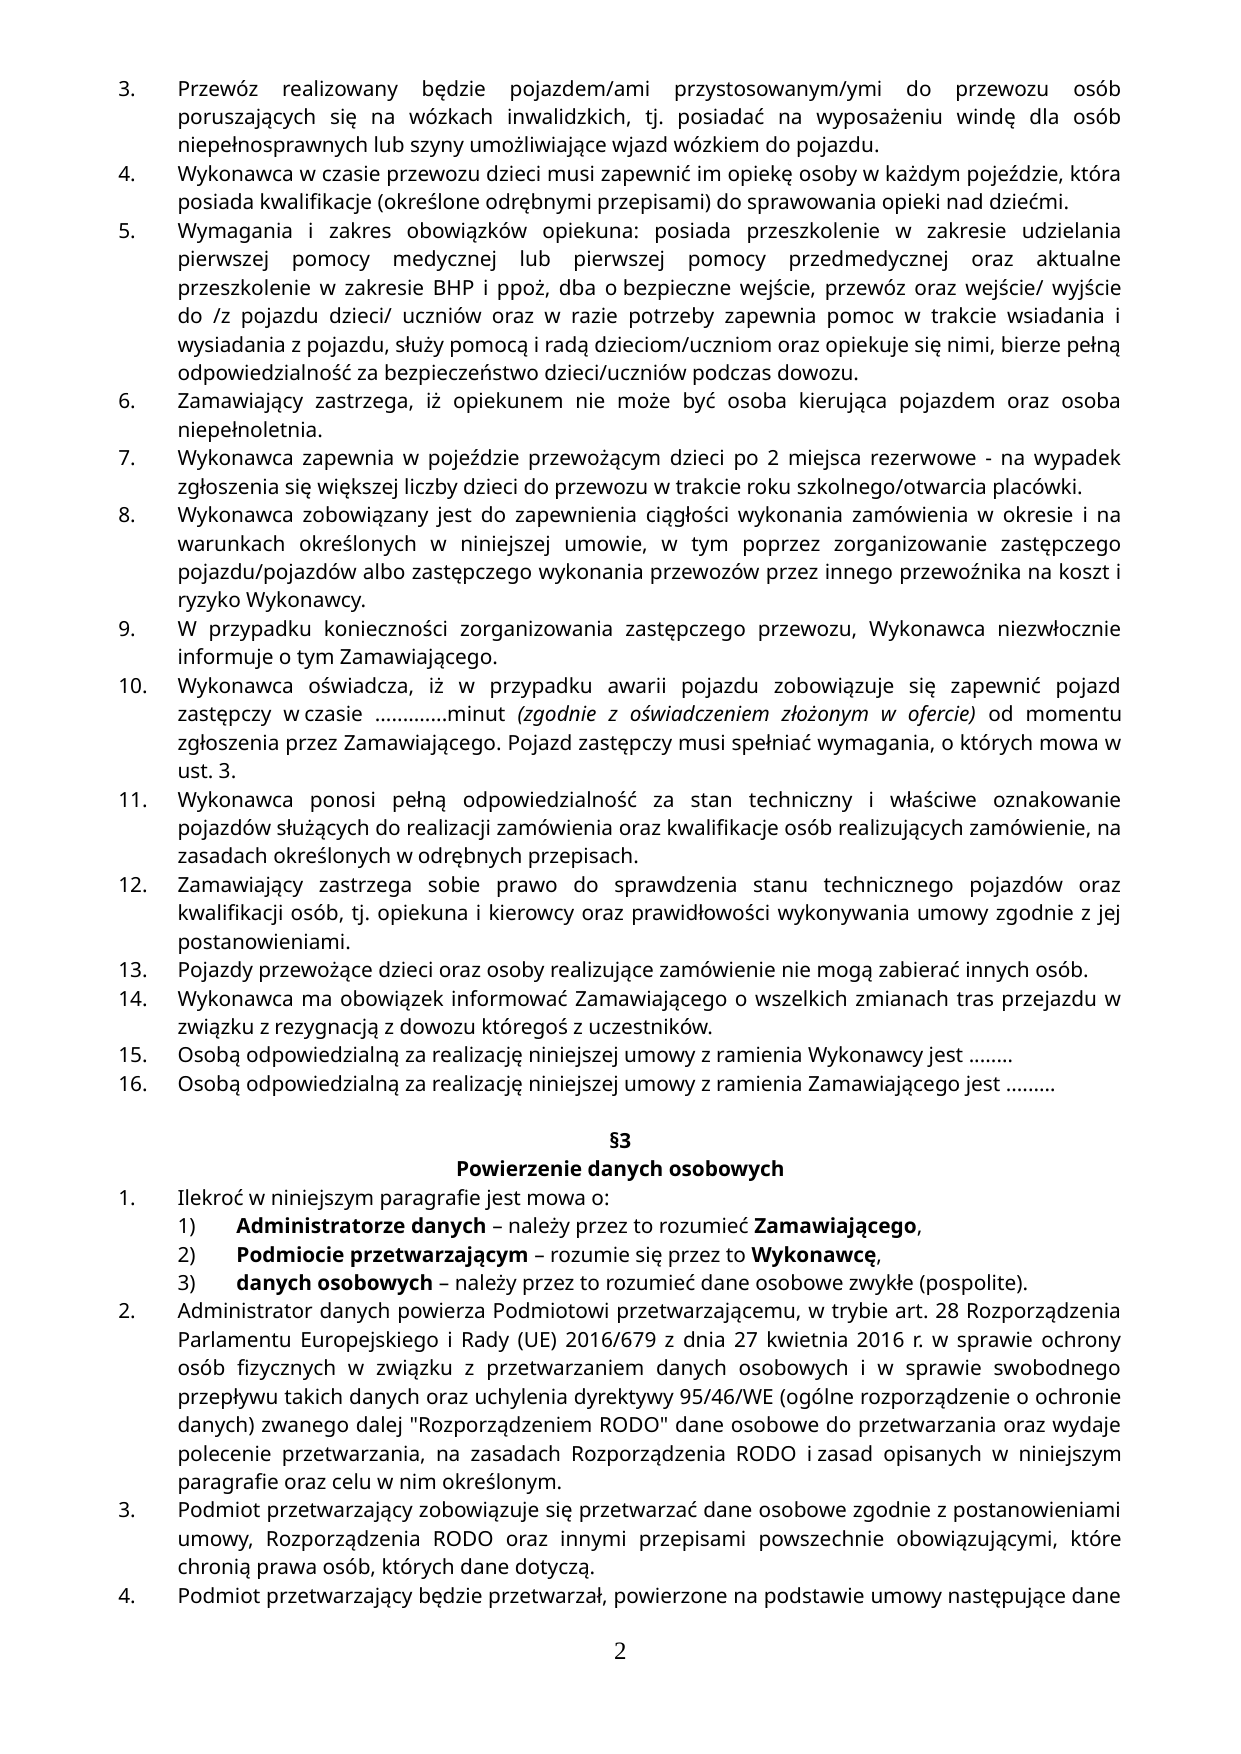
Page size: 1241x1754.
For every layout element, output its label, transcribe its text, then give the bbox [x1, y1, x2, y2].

list Wykonawca zobowiązany jest do zapewnienia ciągłości wykonania zamówienia w okresie i na warunkach określonych w niniejszej umowie, w tym poprzez zorganizowanie zastępczego pojazdu/pojazdów albo zastępczego wykonania przewozów przez innego przewoźnika na koszt i ryzyko Wykonawcy. [118, 500, 1122, 614]
list Zamawiający zastrzega, iż opiekunem nie może być osoba kierująca pojazdem oraz osoba niepełnoletnia. [118, 387, 1122, 443]
list Administrator danych powierza Podmiotowi przetwarzającemu, w trybie art. 28 Rozporządzenia Parlamentu Europejskiego i Rady (UE) 2016/679 z dnia 27 kwietnia 2016 r. w sprawie ochrony osób fizycznych w związku z przetwarzaniem danych osobowych i w sprawie swobodnego przepływu takich danych oraz uchylenia dyrektywy 95/46/WE (ogólne rozporządzenie o ochronie danych) zwanego dalej "Rozporządzeniem RODO" dane osobowe do przetwarzania oraz wydaje polecenie przetwarzania, na zasadach Rozporządzenia RODO i zasad opisanych w niniejszym paragrafie oraz celu w nim określonym. [118, 1297, 1122, 1496]
list Wykonawca zapewnia w pojeździe przewożącym dzieci po 2 miejsca rezerwowe - na wypadek zgłoszenia się większej liczby dzieci do przewozu w trakcie roku szkolnego/otwarcia placówki. [118, 443, 1122, 500]
list W przypadku konieczności zorganizowania zastępczego przewozu, Wykonawca niezwłocznie informuje o tym Zamawiającego. [118, 614, 1122, 671]
list Podmiocie przetwarzającym – rozumie się przez to Wykonawcę, [177, 1240, 1122, 1268]
list Wykonawca w czasie przewozu dzieci musi zapewnić im opiekę osoby w każdym pojeździe, która posiada kwalifikacje (określone odrębnymi przepisami) do sprawowania opieki nad dziećmi. [118, 159, 1122, 216]
list Podmiot przetwarzający zobowiązuje się przetwarzać dane osobowe zgodnie z postanowieniami umowy, Rozporządzenia RODO oraz innymi przepisami powszechnie obowiązującymi, które chronią prawa osób, których dane dotyczą. [118, 1496, 1122, 1581]
list Osobą odpowiedzialną za realizację niniejszej umowy z ramienia Wykonawcy jest .....… [118, 1041, 1122, 1069]
list Wykonawca ponosi pełną odpowiedzialność za stan techniczny i właściwe oznakowanie pojazdów służących do realizacji zamówienia oraz kwalifikacje osób realizujących zamówienie, na zasadach określonych w odrębnych przepisach. [118, 785, 1122, 870]
text §3 [118, 1126, 1122, 1154]
list Ilekroć w niniejszym paragrafie jest mowa o: [118, 1183, 1122, 1211]
text Powierzenie danych osobowych [118, 1154, 1122, 1183]
list Podmiot przetwarzający będzie przetwarzał, powierzone na podstawie umowy następujące dane [118, 1581, 1122, 1609]
list Przewóz realizowany będzie pojazdem/ami przystosowanym/ymi do przewozu osób poruszających się na wózkach inwalidzkich, tj. posiadać na wyposażeniu windę dla osób niepełnosprawnych lub szyny umożliwiające wjazd wózkiem do pojazdu. [118, 74, 1122, 159]
list danych osobowych – należy przez to rozumieć dane osobowe zwykłe (pospolite). [177, 1268, 1122, 1297]
list Osobą odpowiedzialną za realizację niniejszej umowy z ramienia Zamawiającego jest ......… [118, 1069, 1122, 1097]
list Wymagania i zakres obowiązków opiekuna: posiada przeszkolenie w zakresie udzielania pierwszej pomocy medycznej lub pierwszej pomocy przedmedycznej oraz aktualne przeszkolenie w zakresie BHP i ppoż, dba o bezpieczne wejście, przewóz oraz wejście/ wyjście do /z pojazdu dzieci/ uczniów oraz w razie potrzeby zapewnia pomoc w trakcie wsiadania i wysiadania z pojazdu, służy pomocą i radą dzieciom/uczniom oraz opiekuje się nimi, bierze pełną odpowiedzialność za bezpieczeństwo dzieci/uczniów podczas dowozu. [118, 216, 1122, 387]
list Wykonawca ma obowiązek informować Zamawiającego o wszelkich zmianach tras przejazdu w związku z rezygnacją z dowozu któregoś z uczestników. [118, 984, 1122, 1041]
list Administratorze danych – należy przez to rozumieć Zamawiającego, [177, 1211, 1122, 1240]
list Pojazdy przewożące dzieci oraz osoby realizujące zamówienie nie mogą zabierać innych osób. [118, 955, 1122, 984]
list Zamawiający zastrzega sobie prawo do sprawdzenia stanu technicznego pojazdów oraz kwalifikacji osób, tj. opiekuna i kierowcy oraz prawidłowości wykonywania umowy zgodnie z jej postanowieniami. [118, 870, 1122, 955]
list Wykonawca oświadcza, iż w przypadku awarii pojazdu zobowiązuje się zapewnić pojazd zastępczy w czasie .............minut (zgodnie z oświadczeniem złożonym w ofercie) od momentu zgłoszenia przez Zamawiającego. Pojazd zastępczy musi spełniać wymagania, o których mowa w ust. 3. [118, 671, 1122, 785]
